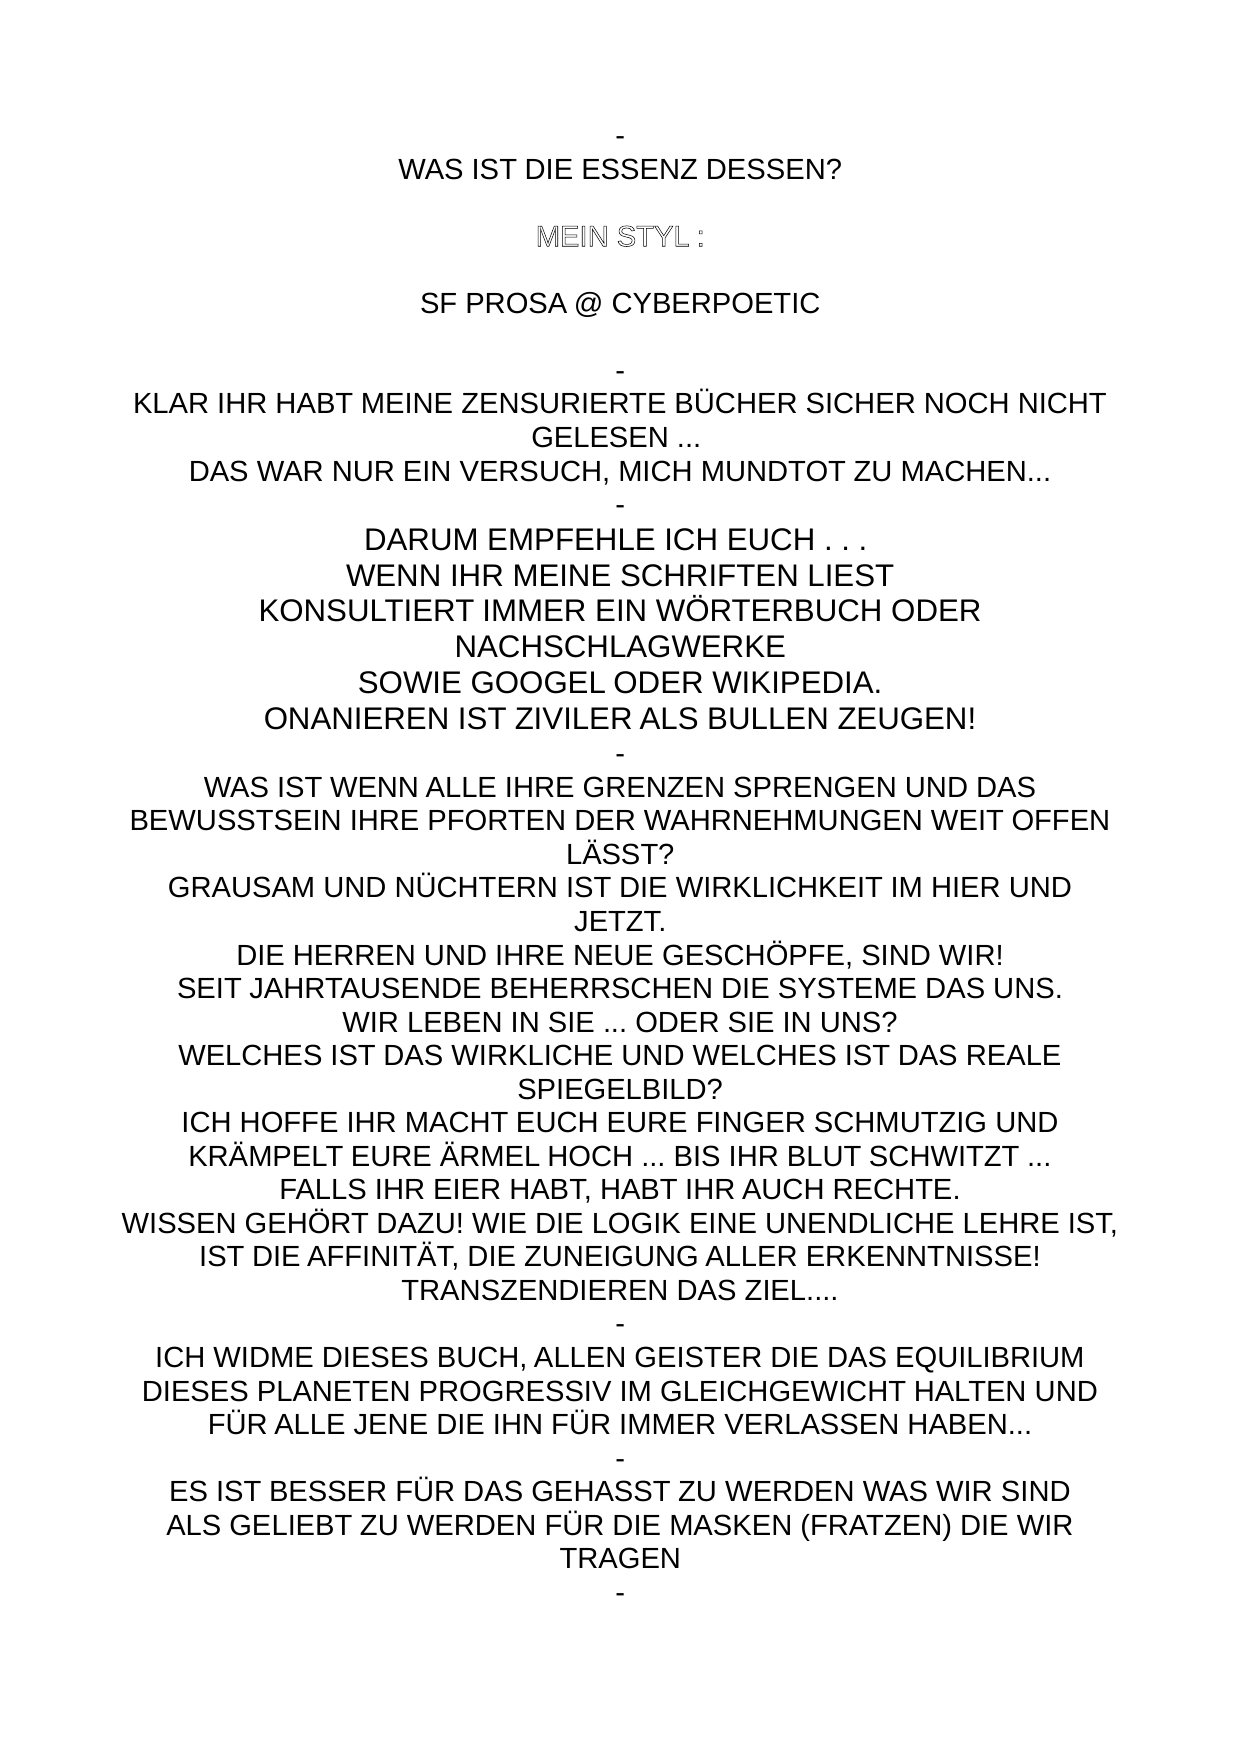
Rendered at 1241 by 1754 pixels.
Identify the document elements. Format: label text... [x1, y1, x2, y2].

text KLAR IHR HABT MEINE ZENSURIERTE BÜCHER SICHER NOCH NICHT GELESEN ... [118, 386, 1122, 453]
text - [118, 118, 1122, 152]
text ICH HOFFE IHR MACHT EUCH EURE FINGER SCHMUTZIG UND KRÄMPELT EURE ÄRMEL HOCH ... BIS IHR BLUT SCHWITZT ... [118, 1105, 1122, 1172]
text DAS WAR NUR EIN VERSUCH, MICH MUNDTOT ZU MACHEN... [118, 453, 1122, 487]
text - [118, 487, 1122, 521]
text DARUM EMPFEHLE ICH EUCH . . . [118, 521, 1122, 557]
text - [118, 1306, 1122, 1340]
text SF PROSA @ CYBERPOETIC [118, 286, 1122, 319]
text DIE HERREN UND IHRE NEUE GESCHÖPFE, SIND WIR! [118, 937, 1122, 971]
text SOWIE GOOGEL ODER WIKIPEDIA. [118, 664, 1122, 700]
text WELCHES IST DAS WIRKLICHE UND WELCHES IST DAS REALE SPIEGELBILD? [118, 1038, 1122, 1105]
text ALS GELIEBT ZU WERDEN FÜR DIE MASKEN (FRATZEN) DIE WIR TRAGEN [118, 1508, 1122, 1575]
text WISSEN GEHÖRT DAZU! WIE DIE LOGIK EINE UNENDLICHE LEHRE IST, IST DIE AFFINITÄT, DIE ZUNEIGUNG ALLER ERKENNTNISSE! [118, 1206, 1122, 1273]
text - [118, 1575, 1122, 1608]
text - [118, 736, 1122, 770]
text SEIT JAHRTAUSENDE BEHERRSCHEN DIE SYSTEME DAS UNS. [118, 971, 1122, 1004]
text ICH WIDME DIESES BUCH, ALLEN GEISTER DIE DAS EQUILIBRIUM DIESES PLANETEN PROGRESSIV IM GLEICHGEWICHT HALTEN UND FÜR ALLE JENE DIE IHN FÜR IMMER VERLASSEN HABEN... [118, 1340, 1122, 1441]
text KONSULTIERT IMMER EIN WÖRTERBUCH ODER NACHSCHLAGWERKE [118, 592, 1122, 664]
text WAS IST WENN ALLE IHRE GRENZEN SPRENGEN UND DAS BEWUSSTSEIN IHRE PFORTEN DER WAHRNEHMUNGEN WEIT OFFEN LÄSST? [118, 770, 1122, 870]
text GRAUSAM UND NÜCHTERN IST DIE WIRKLICHKEIT IM HIER UND JETZT. [118, 870, 1122, 937]
text WAS IST DIE ESSENZ DESSEN? [118, 152, 1122, 185]
text ES IST BESSER FÜR DAS GEHASST ZU WERDEN WAS WIR SIND [118, 1474, 1122, 1508]
text - [118, 1441, 1122, 1474]
text WENN IHR MEINE SCHRIFTEN LIEST [118, 557, 1122, 592]
text ONANIEREN IST ZIVILER ALS BULLEN ZEUGEN! [118, 700, 1122, 736]
text MEIN STYL : [118, 219, 1122, 252]
text WIR LEBEN IN SIE ... ODER SIE IN UNS? [118, 1004, 1122, 1038]
text TRANSZENDIEREN DAS ZIEL.... [118, 1273, 1122, 1306]
text FALLS IHR EIER HABT, HABT IHR AUCH RECHTE. [118, 1172, 1122, 1206]
text - [118, 353, 1122, 386]
